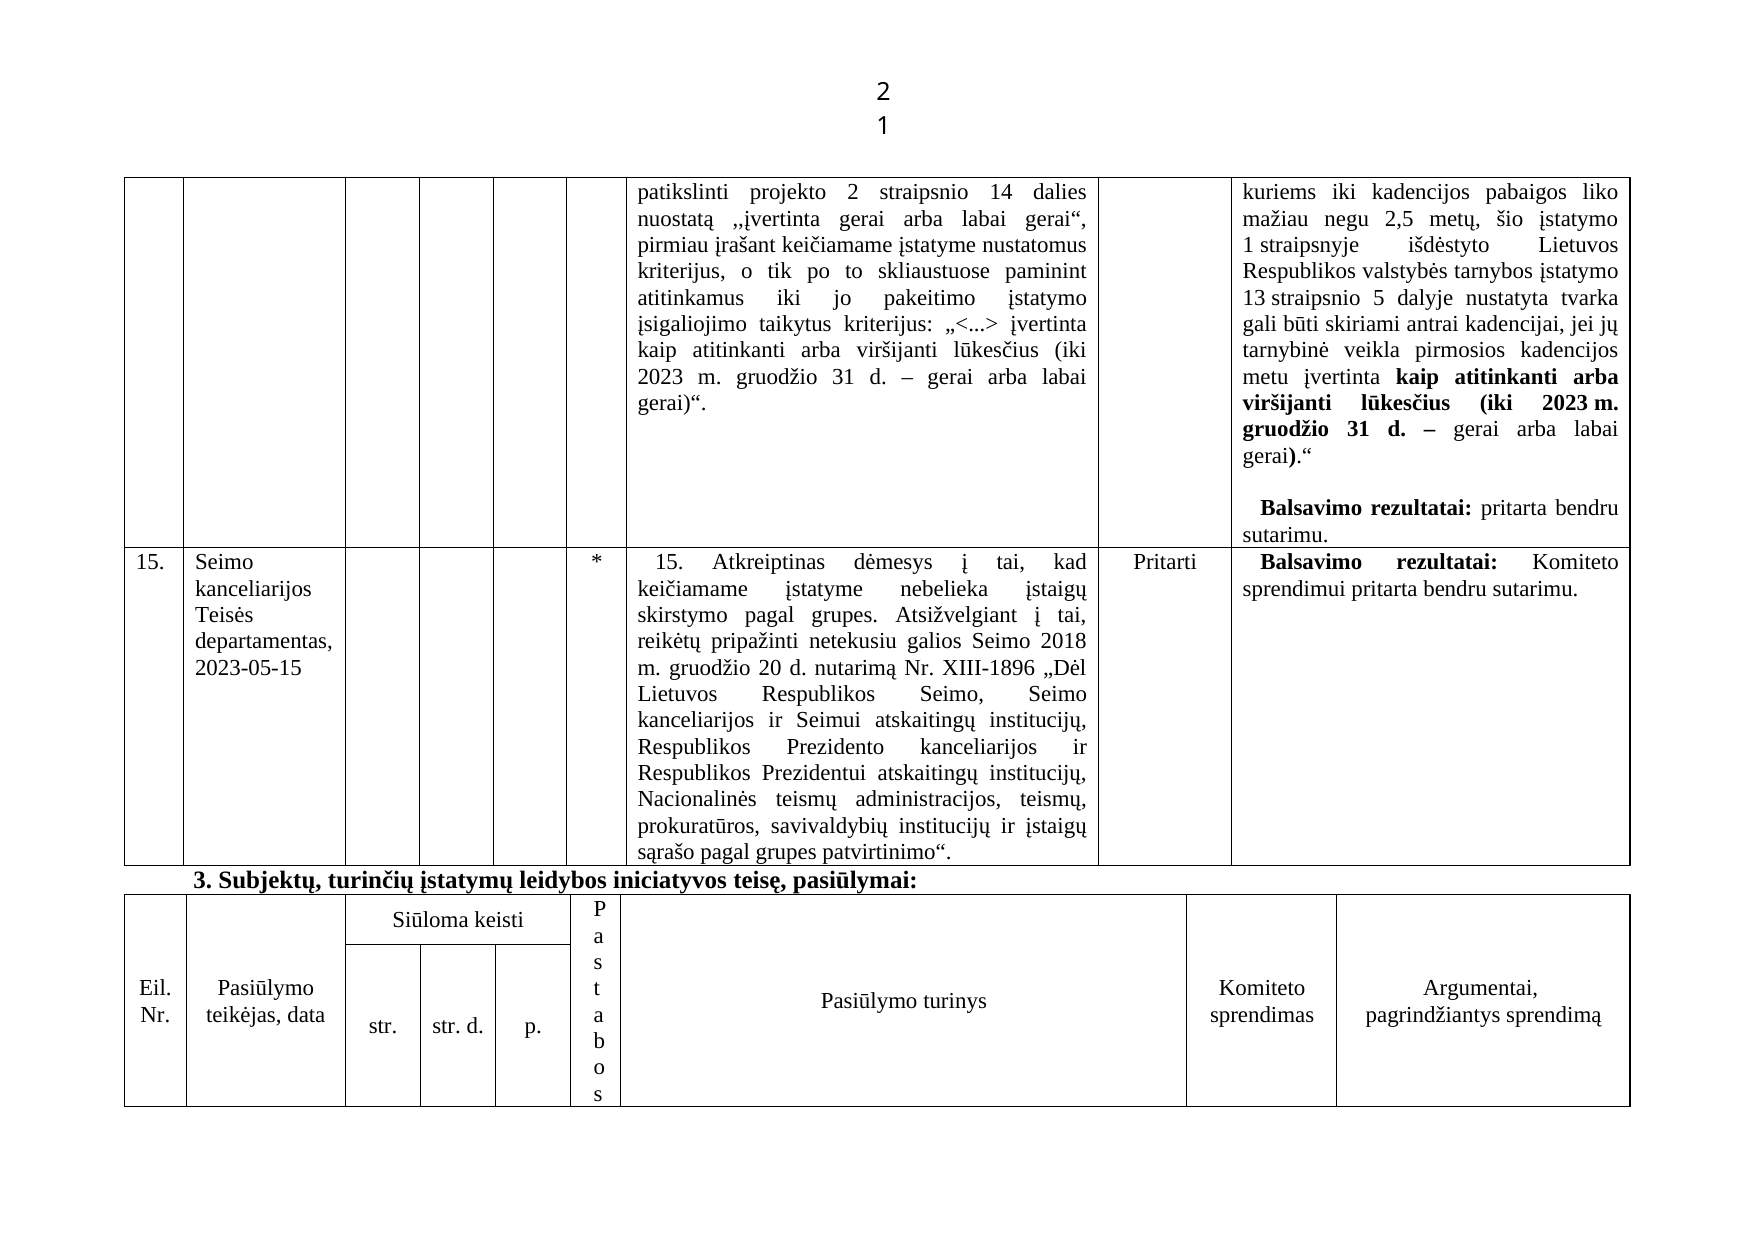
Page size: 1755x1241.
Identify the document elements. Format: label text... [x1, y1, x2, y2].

table_header Eil. Nr. [125, 895, 186, 1106]
table_header Pasiūlymo turinys [621, 895, 1186, 1106]
table_header Siūloma keisti [346, 895, 570, 943]
table_cell patikslinti projekto 2 straipsnio 14 dalies nuostatą ,,įvertinta gerai arba labai gerai“, pirmiau įrašant keičiamame įstatyme nustatomus kriterijus, o tik po to skliaustuose paminint atitinkamus iki jo pakeitimo įstatymo įsigaliojimo taikytus kriterijus: „<...> įvertinta kaip atitinkanti arba viršijanti lūkesčius (iki 2023 m. gruodžio 31 d. – gerai arba labai gerai)“. [627, 178, 1098, 547]
table_header Pastabos [571, 895, 620, 1106]
table_cell Pritarti [1099, 548, 1231, 864]
table_cell * [567, 548, 626, 864]
table_header Komiteto sprendimas [1187, 895, 1336, 1106]
table_cell p. [496, 945, 570, 1106]
table_header Argumentai, pagrindžiantys sprendimą [1337, 895, 1629, 1106]
table_cell 15. Atkreiptinas dėmesys į tai, kad keičiamame įstatyme nebelieka įstaigų skirstymo pagal grupes. Atsižvelgiant į tai, reikėtų pripažinti netekusiu galios Seimo 2018 m. gruodžio 20 d. nutarimą Nr. XIII-1896 „Dėl Lietuvos Respublikos Seimo, Seimo kanceliarijos ir Seimui atskaitingų institucijų, Respublikos Prezidento kanceliarijos ir Respublikos Prezidentui atskaitingų institucijų, Nacionalinės teismų administracijos, teismų, prokuratūros, savivaldybių institucijų ir įstaigų sąrašo pagal grupes patvirtinimo“. [627, 548, 1098, 864]
table_cell [567, 178, 626, 547]
table_cell [1099, 178, 1231, 547]
table_cell [420, 178, 493, 547]
table_cell [494, 548, 566, 864]
table_cell 15. [125, 548, 183, 864]
table_cell str. d. [421, 945, 495, 1106]
table_cell [346, 178, 419, 547]
table_cell [420, 548, 493, 864]
table_cell [494, 178, 566, 547]
table_cell [346, 548, 419, 864]
table_cell kuriems iki kadencijos pabaigos liko mažiau negu 2,5 metų, šio įstatymo 1 straipsnyje išdėstyto Lietuvos Respublikos valstybės tarnybos įstatymo 13 straipsnio 5 dalyje nustatyta tvarka gali būti skiriami antrai kadencijai, jei jų tarnybinė veikla pirmosios kadencijos metu įvertinta kaip atitinkanti arba viršijanti lūkesčius (iki 2023 m. gruodžio 31 d. – gerai arba labai gerai).“ Balsavimo rezultatai: pritarta bendru sutarimu. [1232, 178, 1629, 547]
table_cell Seimo kanceliarijos Teisės departamentas, 2023-05-15 [184, 548, 345, 864]
text 3. Subjektų, turinčių įstatymų leidybos iniciatyvos teisę, pasiūlymai: [118, 866, 1636, 894]
table_cell Balsavimo rezultatai: Komiteto sprendimui pritarta bendru sutarimu. [1232, 548, 1629, 864]
table_cell [125, 178, 183, 547]
table_header Pasiūlymo teikėjas, data [187, 895, 345, 1106]
table_cell [184, 178, 345, 547]
table_cell str. [346, 945, 420, 1106]
